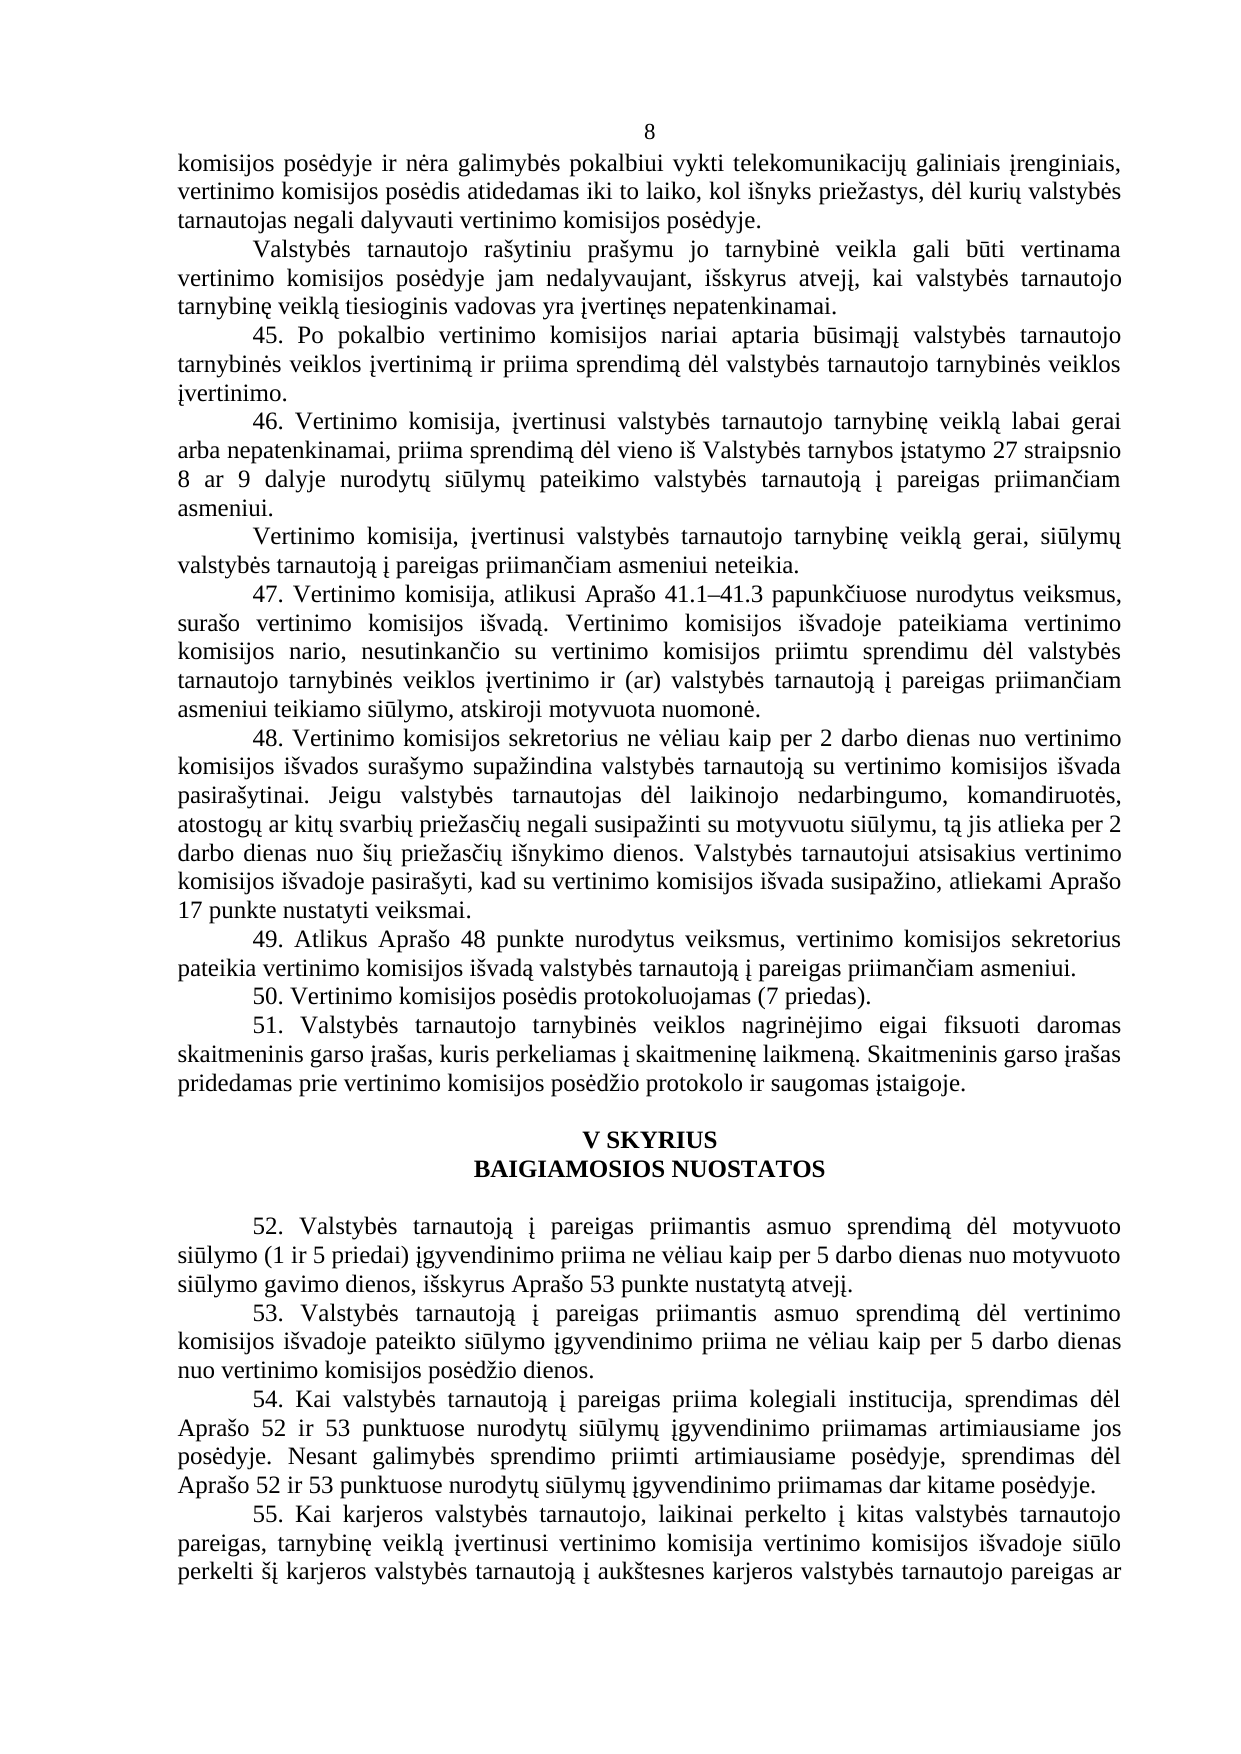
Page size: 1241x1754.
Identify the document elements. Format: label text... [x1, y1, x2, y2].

text V SKYRIUS [177, 1125, 1122, 1154]
text 46. Vertinimo komisija, įvertinusi valstybės tarnautojo tarnybinę veiklą labai gerai arba nepatenkinamai, priima sprendimą dėl vieno iš Valstybės tarnybos įstatymo 27 straipsnio 8 ar 9 dalyje nurodytų siūlymų pateikimo valstybės tarnautoją į pareigas priimančiam asmeniui. [177, 406, 1122, 521]
text 53. Valstybės tarnautoją į pareigas priimantis asmuo sprendimą dėl vertinimo komisijos išvadoje pateikto siūlymo įgyvendinimo priima ne vėliau kaip per 5 darbo dienas nuo vertinimo komisijos posėdžio dienos. [177, 1298, 1122, 1384]
text 55. Kai karjeros valstybės tarnautojo, laikinai perkelto į kitas valstybės tarnautojo pareigas, tarnybinę veiklą įvertinusi vertinimo komisija vertinimo komisijos išvadoje siūlo perkelti šį karjeros valstybės tarnautoją į aukštesnes karjeros valstybės tarnautojo pareigas ar [177, 1499, 1122, 1585]
text Valstybės tarnautojo rašytiniu prašymu jo tarnybinė veikla gali būti vertinama vertinimo komisijos posėdyje jam nedalyvaujant, išskyrus atvejį, kai valstybės tarnautojo tarnybinę veiklą tiesioginis vadovas yra įvertinęs nepatenkinamai. [177, 234, 1122, 320]
text komisijos posėdyje ir nėra galimybės pokalbiui vykti telekomunikacijų galiniais įrenginiais, vertinimo komisijos posėdis atidedamas iki to laiko, kol išnyks priežastys, dėl kurių valstybės tarnautojas negali dalyvauti vertinimo komisijos posėdyje. [177, 148, 1122, 234]
text 47. Vertinimo komisija, atlikusi Aprašo 41.1–41.3 papunkčiuose nurodytus veiksmus, surašo vertinimo komisijos išvadą. Vertinimo komisijos išvadoje pateikiama vertinimo komisijos nario, nesutinkančio su vertinimo komisijos priimtu sprendimu dėl valstybės tarnautojo tarnybinės veiklos įvertinimo ir (ar) valstybės tarnautoją į pareigas priimančiam asmeniui teikiamo siūlymo, atskiroji motyvuota nuomonė. [177, 579, 1122, 723]
text 50. Vertinimo komisijos posėdis protokoluojamas (7 priedas). [177, 981, 1122, 1010]
text 51. Valstybės tarnautojo tarnybinės veiklos nagrinėjimo eigai fiksuoti daromas skaitmeninis garso įrašas, kuris perkeliamas į skaitmeninę laikmeną. Skaitmeninis garso įrašas pridedamas prie vertinimo komisijos posėdžio protokolo ir saugomas įstaigoje. [177, 1010, 1122, 1096]
text 49. Atlikus Aprašo 48 punkte nurodytus veiksmus, vertinimo komisijos sekretorius pateikia vertinimo komisijos išvadą valstybės tarnautoją į pareigas priimančiam asmeniui. [177, 924, 1122, 981]
text 48. Vertinimo komisijos sekretorius ne vėliau kaip per 2 darbo dienas nuo vertinimo komisijos išvados surašymo supažindina valstybės tarnautoją su vertinimo komisijos išvada pasirašytinai. Jeigu valstybės tarnautojas dėl laikinojo nedarbingumo, komandiruotės, atostogų ar kitų svarbių priežasčių negali susipažinti su motyvuotu siūlymu, tą jis atlieka per 2 darbo dienas nuo šių priežasčių išnykimo dienos. Valstybės tarnautojui atsisakius vertinimo komisijos išvadoje pasirašyti, kad su vertinimo komisijos išvada susipažino, atliekami Aprašo 17 punkte nustatyti veiksmai. [177, 723, 1122, 924]
text 52. Valstybės tarnautoją į pareigas priimantis asmuo sprendimą dėl motyvuoto siūlymo (1 ir 5 priedai) įgyvendinimo priima ne vėliau kaip per 5 darbo dienas nuo motyvuoto siūlymo gavimo dienos, išskyrus Aprašo 53 punkte nustatytą atvejį. [177, 1211, 1122, 1298]
text 45. Po pokalbio vertinimo komisijos nariai aptaria būsimąjį valstybės tarnautojo tarnybinės veiklos įvertinimą ir priima sprendimą dėl valstybės tarnautojo tarnybinės veiklos įvertinimo. [177, 320, 1122, 406]
text Vertinimo komisija, įvertinusi valstybės tarnautojo tarnybinę veiklą gerai, siūlymų valstybės tarnautoją į pareigas priimančiam asmeniui neteikia. [177, 521, 1122, 579]
text 54. Kai valstybės tarnautoją į pareigas priima kolegiali institucija, sprendimas dėl Aprašo 52 ir 53 punktuose nurodytų siūlymų įgyvendinimo priimamas artimiausiame jos posėdyje. Nesant galimybės sprendimo priimti artimiausiame posėdyje, sprendimas dėl Aprašo 52 ir 53 punktuose nurodytų siūlymų įgyvendinimo priimamas dar kitame posėdyje. [177, 1384, 1122, 1499]
text BAIGIAMOSIOS NUOSTATOS [177, 1154, 1122, 1183]
